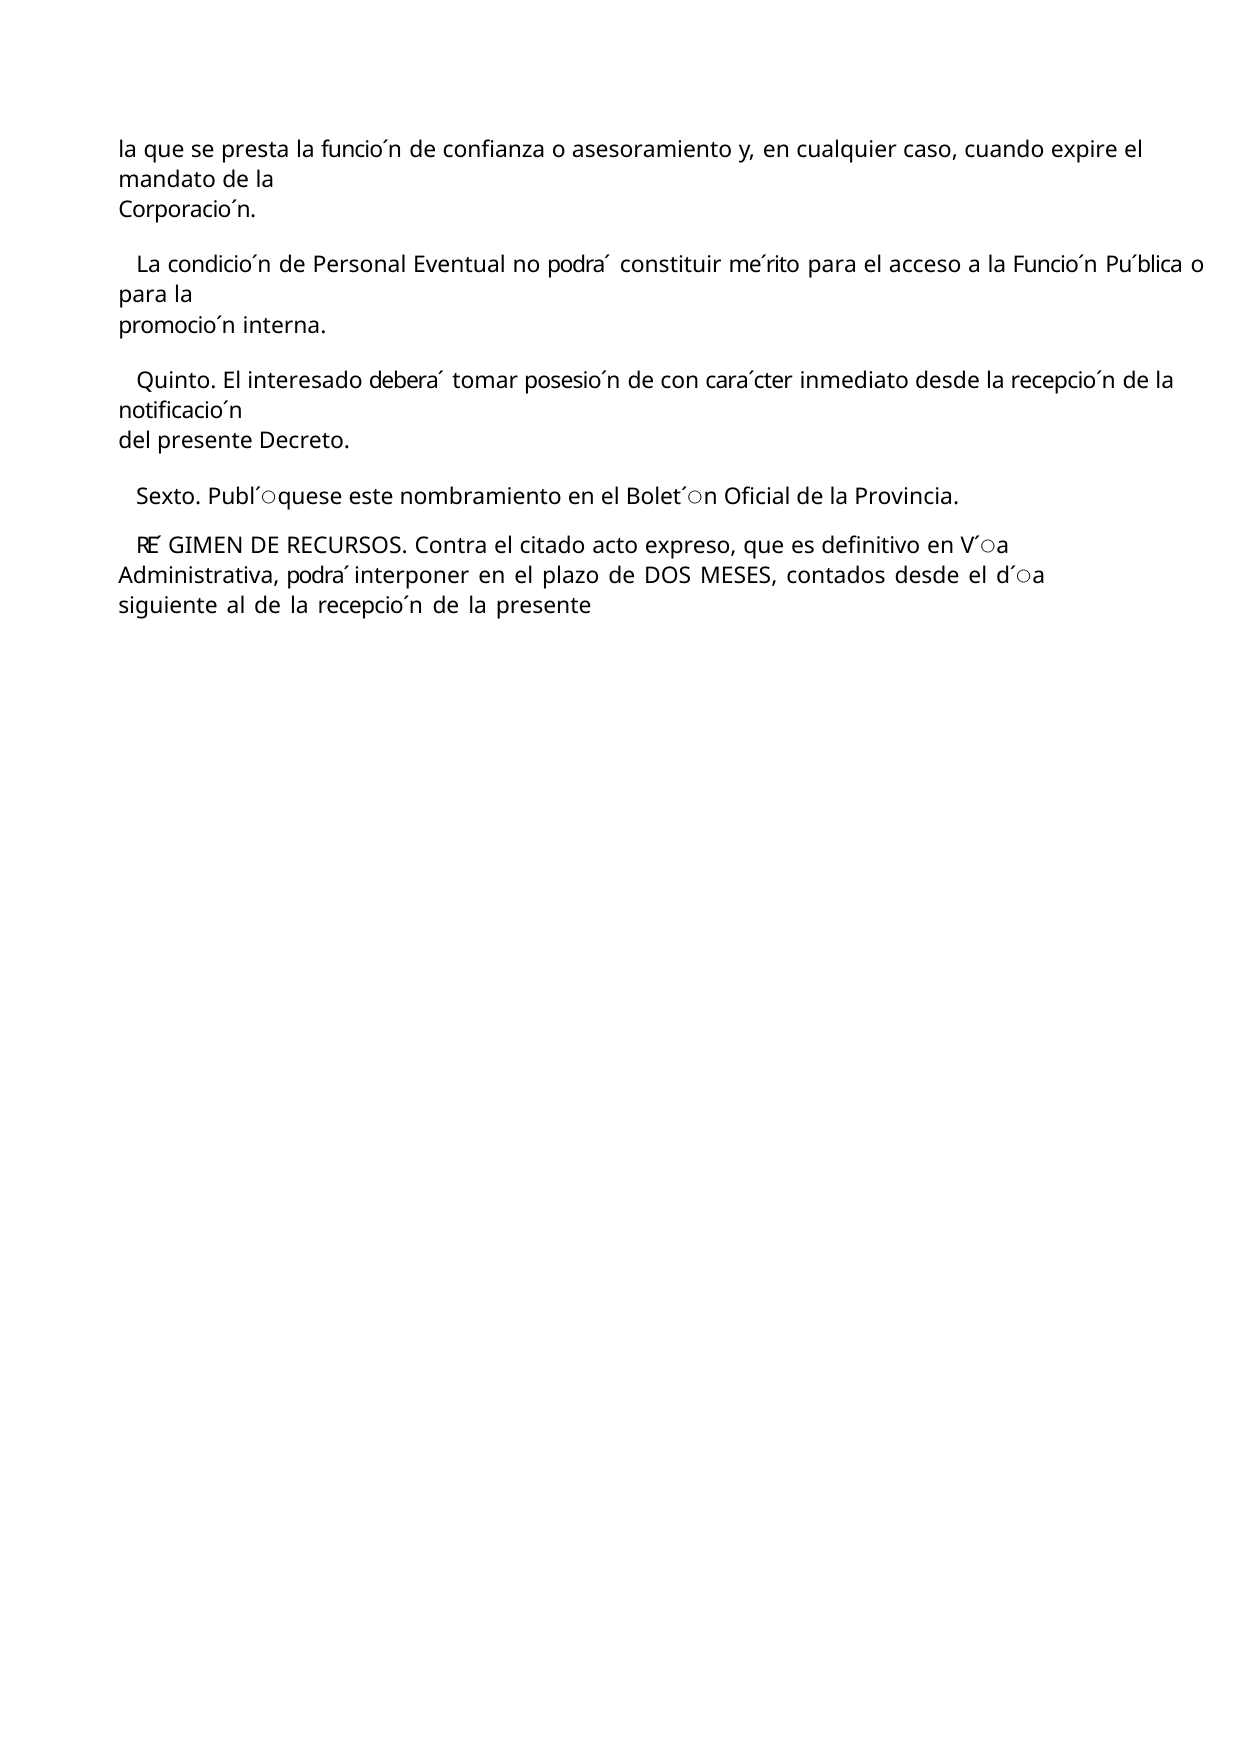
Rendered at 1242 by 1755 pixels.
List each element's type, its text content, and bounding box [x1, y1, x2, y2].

text Quinto. El interesado debera´ tomar posesio´n de con cara´cter inmediato desde la recepcio´n de la notificacio´n del presente Decreto. [118, 364, 1231, 454]
text Sexto. Publ´quese este nombramiento en el Bolet´n Oficial de la Provincia. [136, 483, 1231, 509]
text RE´ GIMEN DE RECURSOS. Contra el citado acto expreso, que es definitivo en V´a Administrativa, podra´ interponer en el plazo de DOS MESES, contados desde el d´a siguiente al de la recepcio´n de la presente [118, 530, 1126, 620]
text La condicio´n de Personal Eventual no podra´ constituir me´rito para el acceso a la Funcio´n Pu´blica o para la promocio´n interna. [118, 249, 1231, 339]
text Cuarto. El re´gimen jur´dico del Personal Eventual sera´ el recogido en el art´culo 12 del Estatuto Ba´sico del Empleado Pu´blico, sie´ndole aplicable en lo que sea adecuado a la naturaleza de su condicio´n, el Re´gimen General de los Funcionarios de Carrera. El cese tendra´ lugar automa´ticamente cuando se produzca el de la autoridad a la que se presta la funcio´n de confianza o asesoramiento y, en cualquier caso, cuando expire el mandato de la Corporacio´n. [118, 133, 1231, 224]
